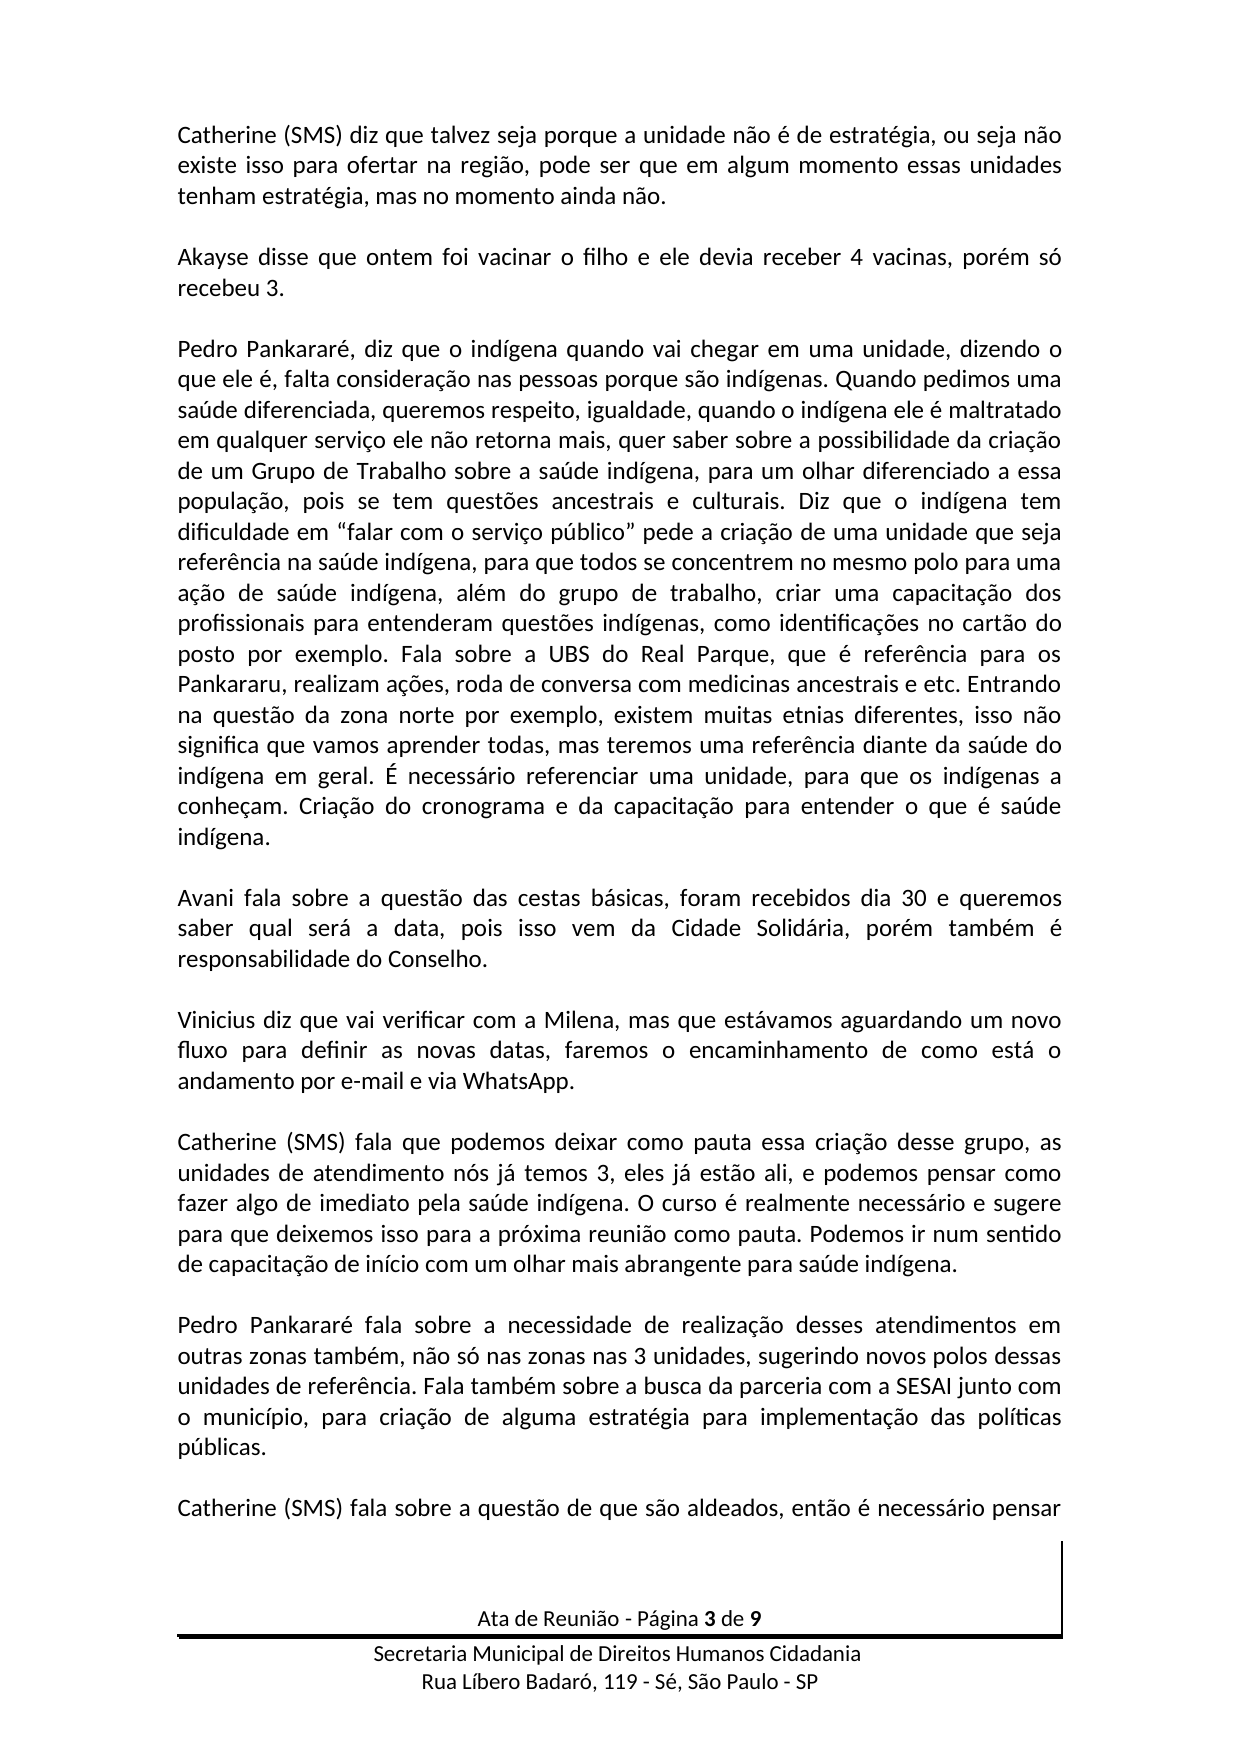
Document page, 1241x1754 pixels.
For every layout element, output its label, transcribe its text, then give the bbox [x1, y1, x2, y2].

text Catherine (SMS) diz que talvez seja porque a unidade não é de estratégia, ou seja não existe isso para ofertar na região, pode ser que em algum momento essas unidades tenham estratégia, mas no momento ainda não. [177, 119, 1063, 211]
text Catherine (SMS) fala sobre a questão de que são aldeados, então é necessário pensar [177, 1492, 1063, 1523]
text Catherine (SMS) fala que podemos deixar como pauta essa criação desse grupo, as unidades de atendimento nós já temos 3, eles já estão ali, e podemos pensar como fazer algo de imediato pela saúde indígena. O curso é realmente necessário e sugere para que deixemos isso para a próxima reunião como pauta. Podemos ir num sentido de capacitação de início com um olhar mais abrangente para saúde indígena. [177, 1126, 1063, 1279]
text Pedro Pankararé fala sobre a necessidade de realização desses atendimentos em outras zonas também, não só nas zonas nas 3 unidades, sugerindo novos polos dessas unidades de referência. Fala também sobre a busca da parceria com a SESAI junto com o município, para criação de alguma estratégia para implementação das políticas públicas. [177, 1309, 1063, 1462]
text Pedro Pankararé, diz que o indígena quando vai chegar em uma unidade, dizendo o que ele é, falta consideração nas pessoas porque são indígenas. Quando pedimos uma saúde diferenciada, queremos respeito, igualdade, quando o indígena ele é maltratado em qualquer serviço ele não retorna mais, quer saber sobre a possibilidade da criação de um Grupo de Trabalho sobre a saúde indígena, para um olhar diferenciado a essa população, pois se tem questões ancestrais e culturais. Diz que o indígena tem dificuldade em “falar com o serviço público” pede a criação de uma unidade que seja referência na saúde indígena, para que todos se concentrem no mesmo polo para uma ação de saúde indígena, além do grupo de trabalho, criar uma capacitação dos profissionais para entenderam questões indígenas, como identificações no cartão do posto por exemplo. Fala sobre a UBS do Real Parque, que é referência para os Pankararu, realizam ações, roda de conversa com medicinas ancestrais e etc. Entrando na questão da zona norte por exemplo, existem muitas etnias diferentes, isso não significa que vamos aprender todas, mas teremos uma referência diante da saúde do indígena em geral. É necessário referenciar uma unidade, para que os indígenas a conheçam. Criação do cronograma e da capacitação para entender o que é saúde indígena. [177, 333, 1063, 852]
text Akayse disse que ontem foi vacinar o filho e ele devia receber 4 vacinas, porém só recebeu 3. [177, 241, 1063, 302]
text Avani fala sobre a questão das cestas básicas, foram recebidos dia 30 e queremos saber qual será a data, pois isso vem da Cidade Solidária, porém também é responsabilidade do Conselho. [177, 882, 1063, 974]
text Vinicius diz que vai verificar com a Milena, mas que estávamos aguardando um novo fluxo para definir as novas datas, faremos o encaminhamento de como está o andamento por e-mail e via WhatsApp. [177, 1004, 1063, 1096]
